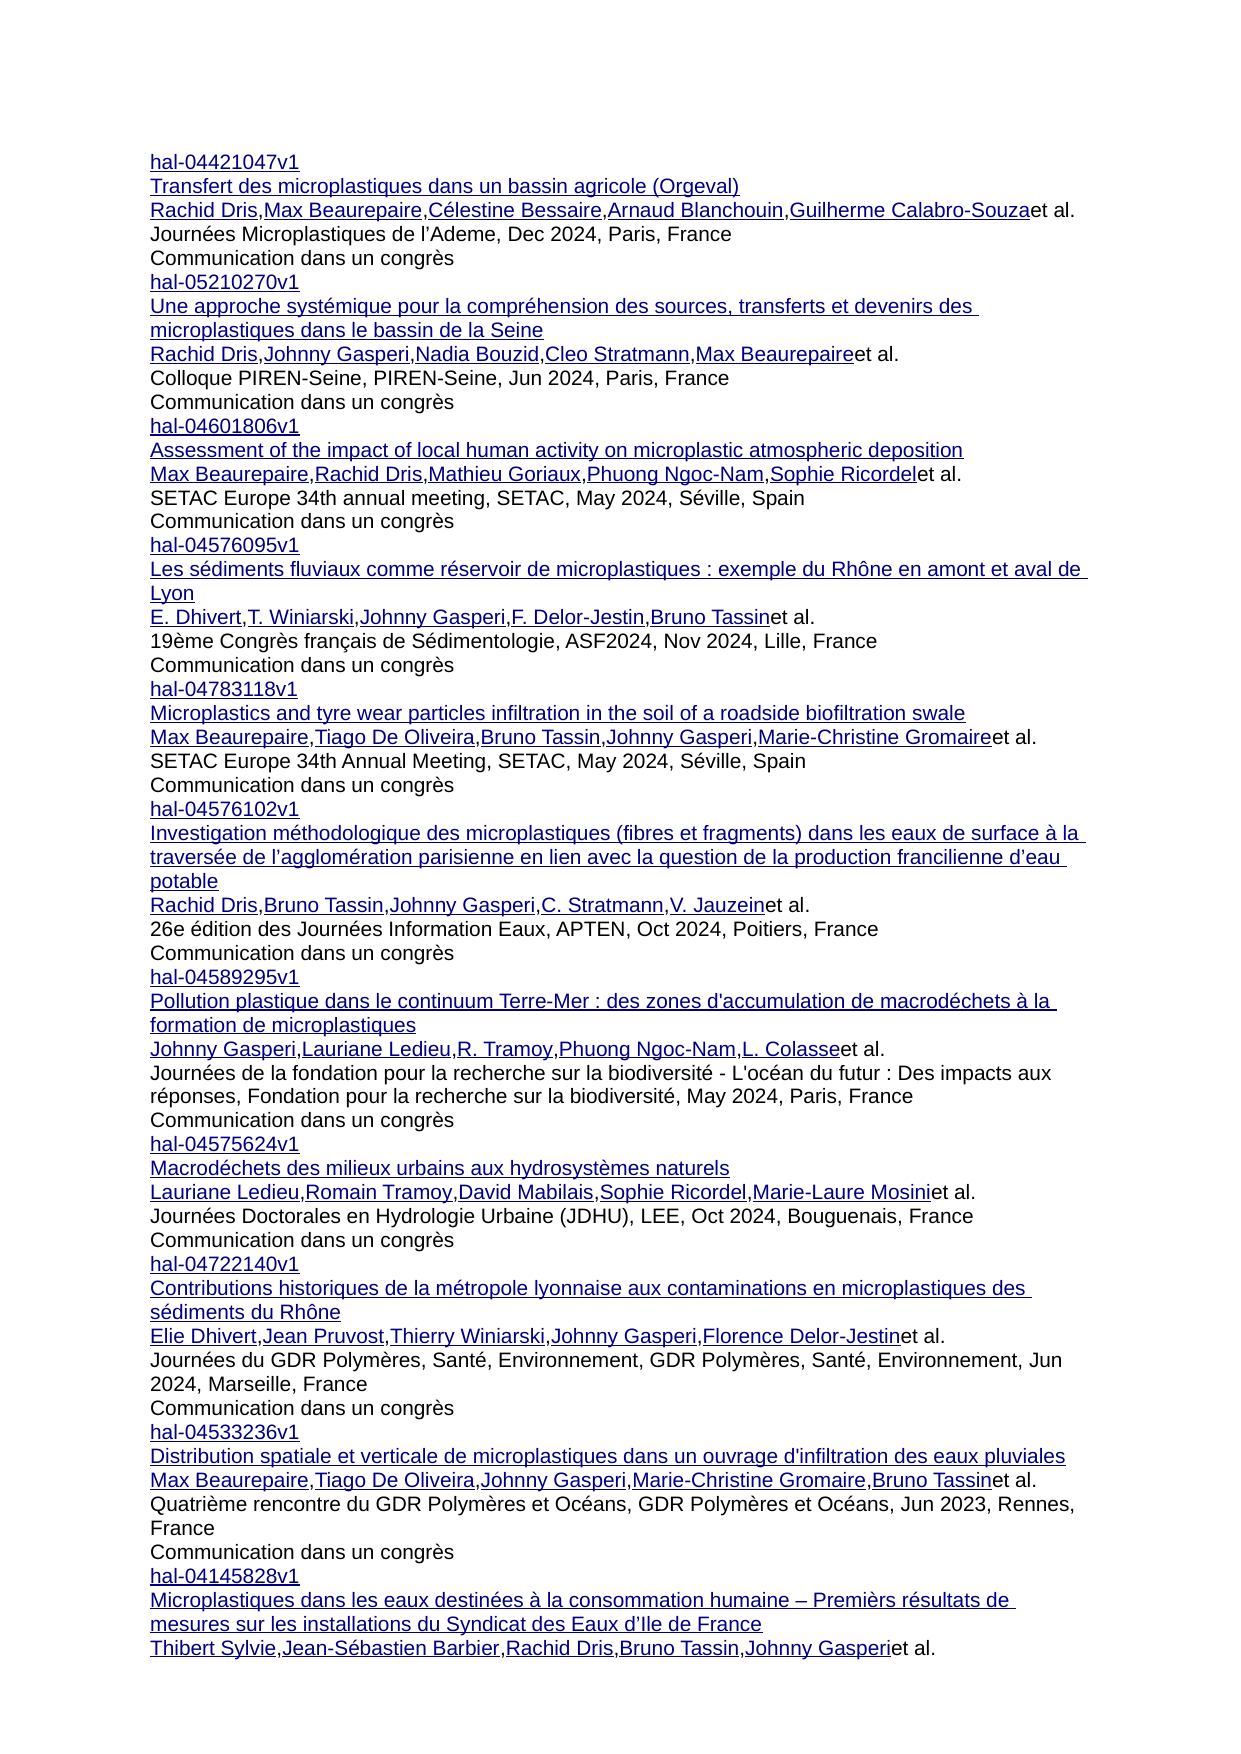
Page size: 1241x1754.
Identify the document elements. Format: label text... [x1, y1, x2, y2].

table_cell Assessment of the impact of local human activity on microplastic atmospheric deposition Max Beaurepaire,Rachid Dris,Mathieu Goriaux,Phuong Ngoc-Nam,Sophie Ricordelet al. SETAC Europe 34th annual meeting, SETAC, May 2024, Séville, Spain Communication dans un congrès hal-04576095v1 [150, 438, 1090, 557]
table_cell Pollution plastique dans le continuum Terre-Mer : des zones d'accumulation de macrodéchets à la formation de microplastiques Johnny Gasperi,Lauriane Ledieu,R. Tramoy,Phuong Ngoc-Nam,L. Colasseet al. Journées de la fondation pour la recherche sur la biodiversité - L'océan du futur : Des impacts aux réponses, Fondation pour la recherche sur la biodiversité, May 2024, Paris, France Communication dans un congrès hal-04575624v1 [150, 989, 1090, 1156]
table_cell Contributions historiques de la métropole lyonnaise aux contaminations en microplastiques des sédiments du Rhône Elie Dhivert,Jean Pruvost,Thierry Winiarski,Johnny Gasperi,Florence Delor-Jestinet al. Journées du GDR Polymères, Santé, Environnement, GDR Polymères, Santé, Environnement, Jun 2024, Marseille, France Communication dans un congrès hal-04533236v1 [150, 1276, 1090, 1444]
table_cell Investigation méthodologique des microplastiques (fibres et fragments) dans les eaux de surface à la traversée de l’agglomération parisienne en lien avec la question de la production francilienne d’eau potable Rachid Dris,Bruno Tassin,Johnny Gasperi,C. Stratmann,V. Jauzeinet al. 26e édition des Journées Information Eaux, APTEN, Oct 2024, Poitiers, France Communication dans un congrès hal-04589295v1 [150, 821, 1090, 988]
table_cell Microplastics and tyre wear particles infiltration in the soil of a roadside biofiltration swale Max Beaurepaire,Tiago De Oliveira,Bruno Tassin,Johnny Gasperi,Marie-Christine Gromaireet al. SETAC Europe 34th Annual Meeting, SETAC, May 2024, Séville, Spain Communication dans un congrès hal-04576102v1 [150, 701, 1090, 821]
table_cell Une approche systémique pour la compréhension des sources, transferts et devenirs des microplastiques dans le bassin de la Seine Rachid Dris,Johnny Gasperi,Nadia Bouzid,Cleo Stratmann,Max Beaurepaireet al. Colloque PIREN-Seine, PIREN-Seine, Jun 2024, Paris, France Communication dans un congrès hal-04601806v1 [150, 294, 1090, 437]
table_cell Macrodéchets des milieux urbains aux hydrosystèmes naturels Lauriane Ledieu,Romain Tramoy,David Mabilais,Sophie Ricordel,Marie-Laure Mosiniet al. Journées Doctorales en Hydrologie Urbaine (JDHU), LEE, Oct 2024, Bouguenais, France Communication dans un congrès hal-04722140v1 [150, 1156, 1090, 1276]
table_cell hal-04421047v1 [150, 150, 1090, 174]
table_cell Transfert des microplastiques dans un bassin agricole (Orgeval) Rachid Dris,Max Beaurepaire,Célestine Bessaire,Arnaud Blanchouin,Guilherme Calabro-Souzaet al. Journées Microplastiques de l’Ademe, Dec 2024, Paris, France Communication dans un congrès hal-05210270v1 [150, 174, 1090, 294]
table_cell Microplastiques dans les eaux destinées à la consommation humaine – Premièrs résultats de mesures sur les installations du Syndicat des Eaux d’Ile de France Thibert Sylvie,Jean-Sébastien Barbier,Rachid Dris,Bruno Tassin,Johnny Gasperiet al. [150, 1588, 1090, 1659]
table_cell Distribution spatiale et verticale de microplastiques dans un ouvrage d'infiltration des eaux pluviales Max Beaurepaire,Tiago De Oliveira,Johnny Gasperi,Marie-Christine Gromaire,Bruno Tassinet al. Quatrième rencontre du GDR Polymères et Océans, GDR Polymères et Océans, Jun 2023, Rennes, France Communication dans un congrès hal-04145828v1 [150, 1444, 1090, 1587]
table_cell Les sédiments fluviaux comme réservoir de microplastiques : exemple du Rhône en amont et aval de Lyon E. Dhivert,T. Winiarski,Johnny Gasperi,F. Delor-Jestin,Bruno Tassinet al. 19ème Congrès français de Sédimentologie, ASF2024, Nov 2024, Lille, France Communication dans un congrès hal-04783118v1 [150, 557, 1090, 701]
